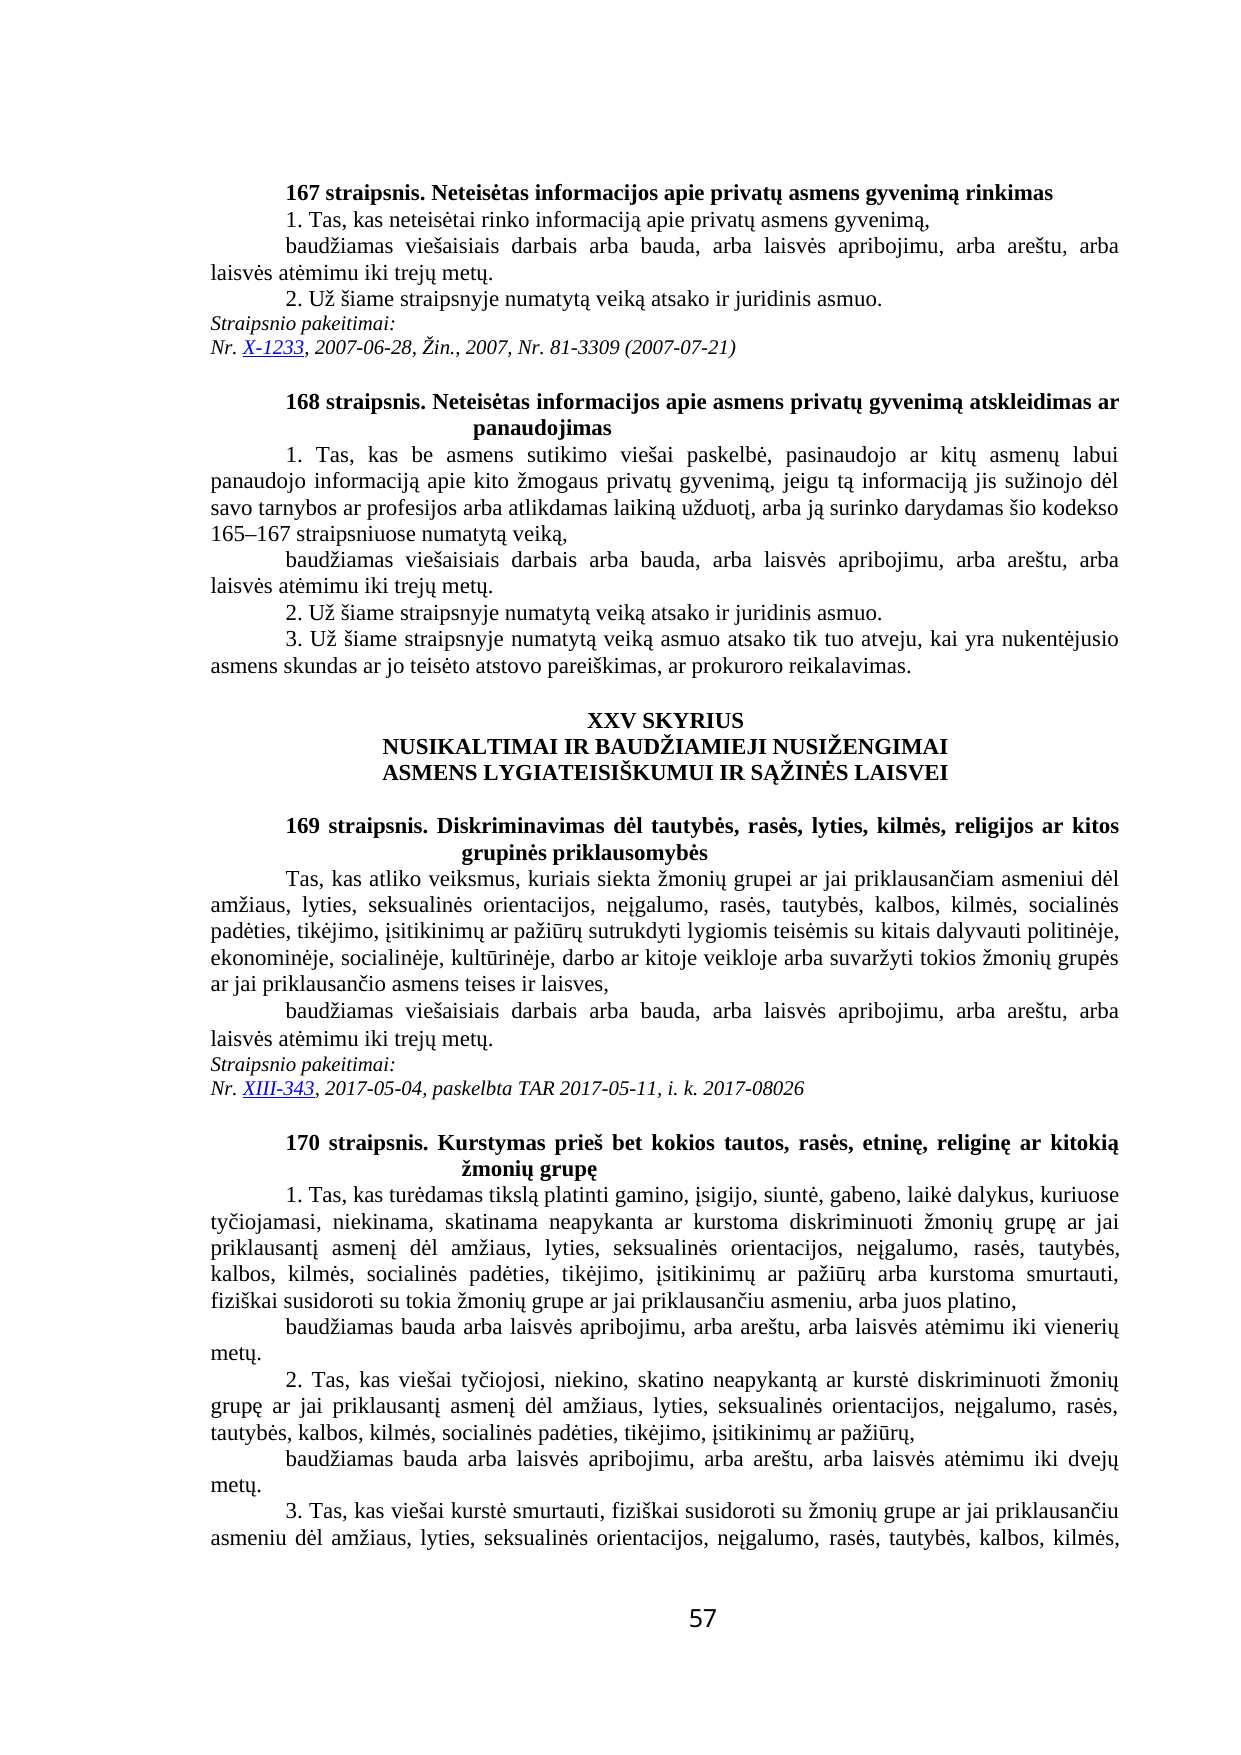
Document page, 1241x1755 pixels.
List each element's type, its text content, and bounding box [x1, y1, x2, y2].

text 2. Už šiame straipsnyje numatytą veiką atsako ir juridinis asmuo. [210, 599, 1120, 625]
text 3. Už šiame straipsnyje numatytą veiką asmuo atsako tik tuo atveju, kai yra nukentėjusio asmens skundas ar jo teisėto atstovo pareiškimas, ar prokuroro reikalavimas. [210, 625, 1120, 678]
text 1. Tas, kas be asmens sutikimo viešai paskelbė, pasinaudojo ar kitų asmenų labui panaudojo informaciją apie kito žmogaus privatų gyvenimą, jeigu tą informaciją jis sužinojo dėl savo tarnybos ar profesijos arba atlikdamas laikiną užduotį, arba ją surinko darydamas šio kodekso 165–167 straipsniuose numatytą veiką, [210, 441, 1120, 546]
text ASMENS LYGIATEISIŠKUMUI IR SĄŽINĖS LAISVEI [210, 759, 1120, 786]
text 168 straipsnis. Neteisėtas informacijos apie asmens privatų gyvenimą atskleidimas ar panaudojimas [285, 388, 1120, 441]
text baudžiamas bauda arba laisvės apribojimu, arba areštu, arba laisvės atėmimu iki vienerių metų. [210, 1313, 1120, 1366]
text 1. Tas, kas turėdamas tikslą platinti gamino, įsigijo, siuntė, gabeno, laikė dalykus, kuriuose tyčiojamasi, niekinama, skatinama neapykanta ar kurstoma diskriminuoti žmonių grupę ar jai priklausantį asmenį dėl amžiaus, lyties, seksualinės orientacijos, neįgalumo, rasės, tautybės, kalbos, kilmės, socialinės padėties, tikėjimo, įsitikinimų ar pažiūrų arba kurstoma smurtauti, fiziškai susidoroti su tokia žmonių grupe ar jai priklausančiu asmeniu, arba juos platino, [210, 1181, 1120, 1313]
text Straipsnio pakeitimai: [210, 1052, 1120, 1076]
text 169 straipsnis. Diskriminavimas dėl tautybės, rasės, lyties, kilmės, religijos ar kitos grupinės priklausomybės [285, 812, 1120, 865]
text NUSIKALTIMAI IR BAUDŽIAMIEJI NUSIŽENGIMAI [210, 733, 1120, 759]
text baudžiamas viešaisiais darbais arba bauda, arba laisvės apribojimu, arba areštu, arba laisvės atėmimu iki trejų metų. [210, 232, 1120, 285]
text Nr. XIII-343, 2017-05-04, paskelbta TAR 2017-05-11, i. k. 2017-08026 [210, 1076, 1120, 1100]
text 167 straipsnis. Neteisėtas informacijos apie privatų asmens gyvenimą rinkimas [285, 179, 1120, 206]
text baudžiamas viešaisiais darbais arba bauda, arba laisvės apribojimu, arba areštu, arba laisvės atėmimu iki trejų metų. [210, 546, 1120, 599]
subtitle XXV SKYRIUS [210, 707, 1120, 733]
text 170 straipsnis. Kurstymas prieš bet kokios tautos, rasės, etninę, religinę ar kitokią žmonių grupę [285, 1129, 1120, 1181]
text 1. Tas, kas neteisėtai rinko informaciją apie privatų asmens gyvenimą, [210, 206, 1120, 232]
text Nr. X-1233, 2007-06-28, Žin., 2007, Nr. 81-3309 (2007-07-21) [210, 335, 1120, 359]
text Straipsnio pakeitimai: [210, 311, 1120, 335]
text baudžiamas viešaisiais darbais arba bauda, arba laisvės apribojimu, arba areštu, arba laisvės atėmimu iki trejų metų. [210, 997, 1120, 1052]
text baudžiamas bauda arba laisvės apribojimu, arba areštu, arba laisvės atėmimu iki dvejų metų. [210, 1445, 1120, 1498]
text 3. Tas, kas viešai kurstė smurtauti, fiziškai susidoroti su žmonių grupe ar jai priklausančiu asmeniu dėl amžiaus, lyties, seksualinės orientacijos, neįgalumo, rasės, tautybės, kalbos, kilmės, [210, 1498, 1120, 1550]
text 2. Tas, kas viešai tyčiojosi, niekino, skatino neapykantą ar kurstė diskriminuoti žmonių grupę ar jai priklausantį asmenį dėl amžiaus, lyties, seksualinės orientacijos, neįgalumo, rasės, tautybės, kalbos, kilmės, socialinės padėties, tikėjimo, įsitikinimų ar pažiūrų, [210, 1366, 1120, 1445]
text 2. Už šiame straipsnyje numatytą veiką atsako ir juridinis asmuo. [210, 285, 1120, 311]
text Tas, kas atliko veiksmus, kuriais siekta žmonių grupei ar jai priklausančiam asmeniui dėl amžiaus, lyties, seksualinės orientacijos, neįgalumo, rasės, tautybės, kalbos, kilmės, socialinės padėties, tikėjimo, įsitikinimų ar pažiūrų sutrukdyti lygiomis teisėmis su kitais dalyvauti politinėje, ekonominėje, socialinėje, kultūrinėje, darbo ar kitoje veikloje arba suvaržyti tokios žmonių grupės ar jai priklausančio asmens teises ir laisves, [210, 865, 1120, 997]
